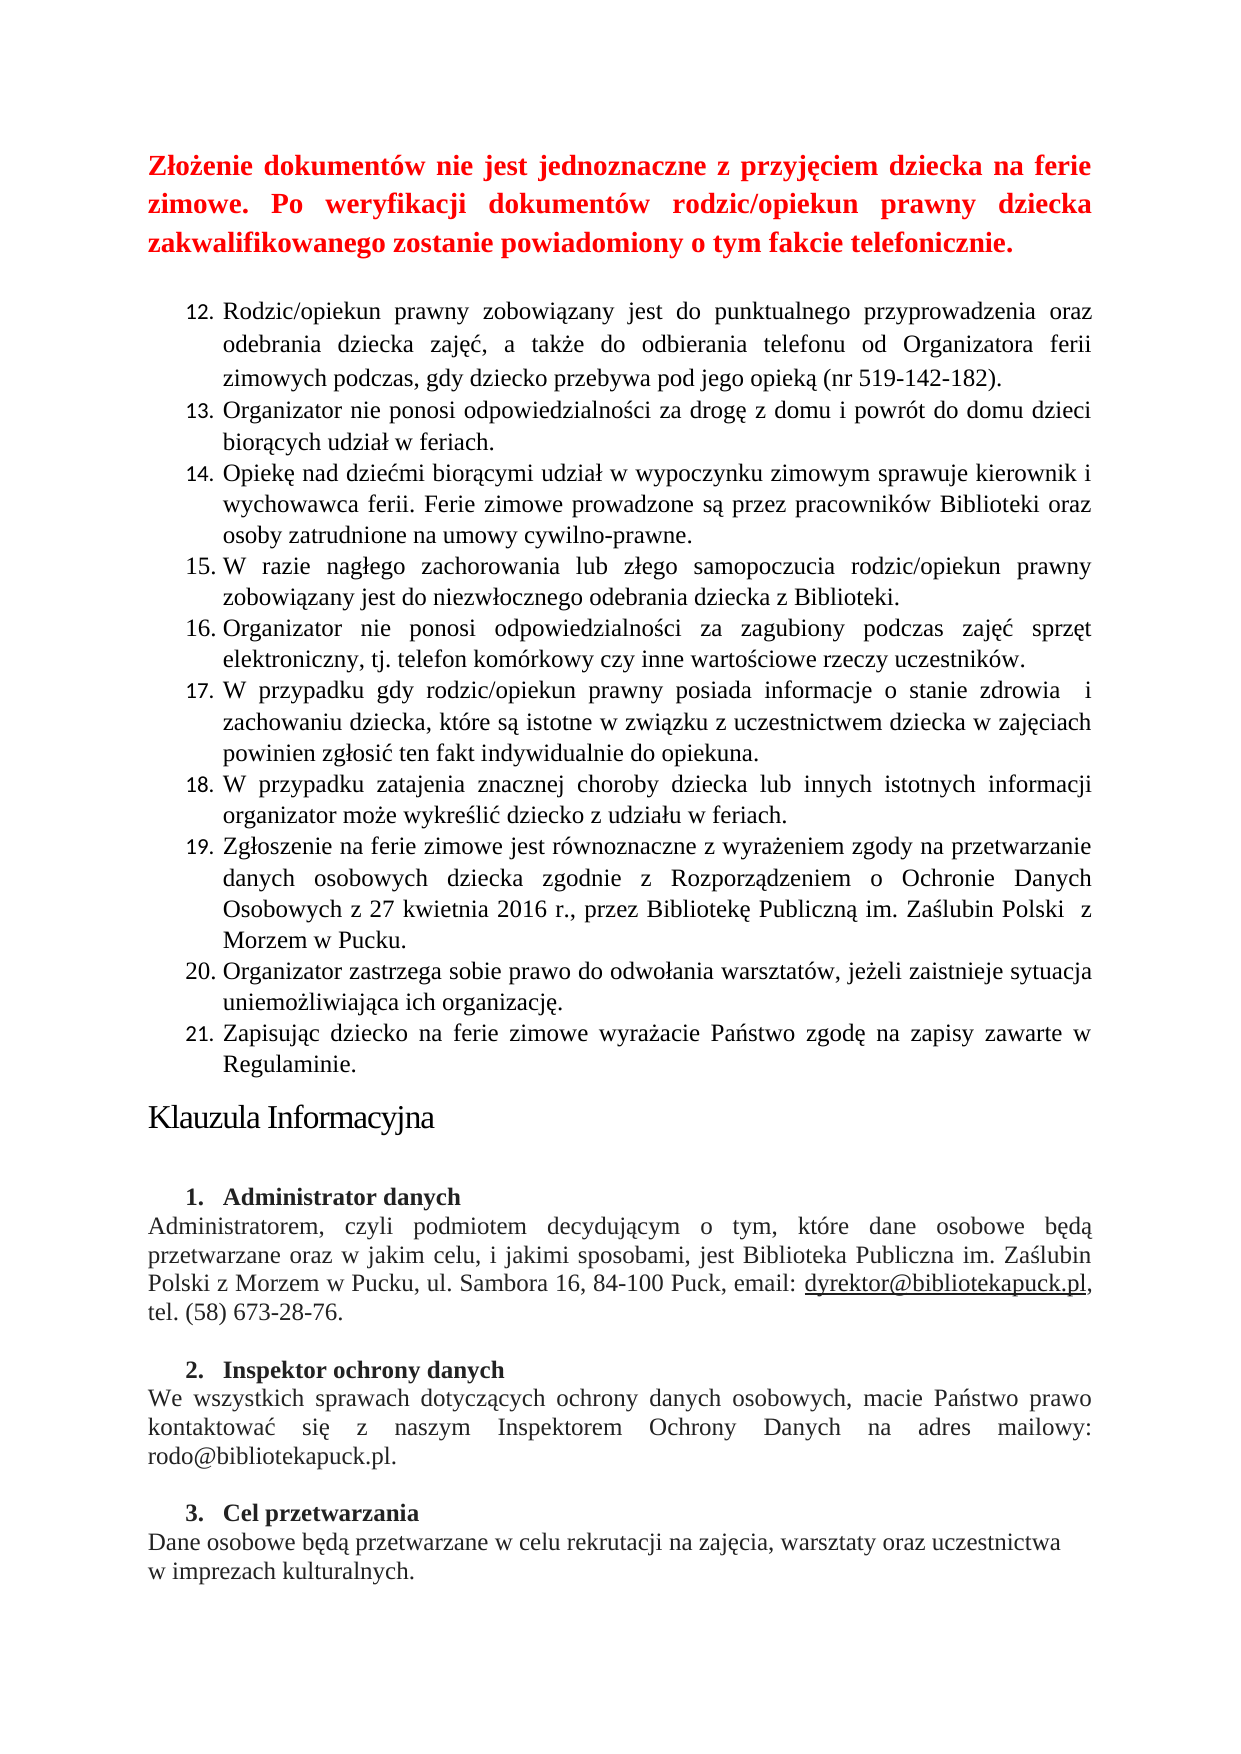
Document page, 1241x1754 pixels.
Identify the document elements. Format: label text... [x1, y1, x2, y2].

list Organizator nie ponosi odpowiedzialności za drogę z domu i powrót do domu dzieci biorących udział w feriach. [185, 396, 1093, 456]
text w imprezach kulturalnych. [148, 1556, 1093, 1585]
list Inspektor ochrony danych [185, 1355, 1093, 1383]
list Organizator zastrzega sobie prawo do odwołania warsztatów, jeżeli zaistnieje sytuacja uniemożliwiająca ich organizację. [185, 956, 1093, 1016]
list Cel przetwarzania [185, 1498, 1093, 1527]
list W przypadku gdy rodzic/opiekun prawny posiada informacje o stanie zdrowia i zachowaniu dziecka, które są istotne w związku z uczestnictwem dziecka w zajęciach powinien zgłosić ten fakt indywidualnie do opiekuna. [185, 676, 1093, 767]
list W przypadku zatajenia znacznej choroby dziecka lub innych istotnych informacji organizator może wykreślić dziecko z udziału w feriach. [185, 769, 1093, 829]
list W razie nagłego zachorowania lub złego samopoczucia rodzic/opiekun prawny zobowiązany jest do niezwłocznego odebrania dziecka z Biblioteki. [185, 551, 1093, 611]
list Zgłoszenie na ferie zimowe jest równoznaczne z wyrażeniem zgody na przetwarzanie danych osobowych dziecka zgodnie z Rozporządzeniem o Ochronie Danych Osobowych z 27 kwietnia 2016 r., przez Bibliotekę Publiczną im. Zaślubin Polski z Morzem w Pucku. [185, 831, 1093, 954]
text Złożenie dokumentów nie jest jednoznaczne z przyjęciem dziecka na ferie zimowe. Po weryfikacji dokumentów rodzic/opiekun prawny dziecka zakwalifikowanego zostanie powiadomiony o tym fakcie telefonicznie. [148, 148, 1093, 258]
list Administrator danych [185, 1182, 1093, 1211]
list Zapisując dziecko na ferie zimowe wyrażacie Państwo zgodę na zapisy zawarte w Regulaminie. [185, 1018, 1093, 1078]
text Administratorem, czyli podmiotem decydującym o tym, które dane osobowe będą przetwarzane oraz w jakim celu, i jakimi sposobami, jest Biblioteka Publiczna im. Zaślubin Polski z Morzem w Pucku, ul. Sambora 16, 84-100 Puck, email: dyrektor@bibliotekapuck.pl, tel. (58) 673-28-76. [148, 1211, 1093, 1326]
list Rodzic/opiekun prawny zobowiązany jest do punktualnego przyprowadzenia oraz odebrania dziecka zajęć, a także do odbierania telefonu od Organizatora ferii zimowych podczas, gdy dziecko przebywa pod jego opieką (nr 519-142-182). [185, 296, 1093, 391]
text Dane osobowe będą przetwarzane w celu rekrutacji na zajęcia, warsztaty oraz uczestnictwa [148, 1527, 1093, 1556]
text We wszystkich sprawach dotyczących ochrony danych osobowych, macie Państwo prawo kontaktować się z naszym Inspektorem Ochrony Danych na adres mailowy: rodo@bibliotekapuck.pl. [148, 1383, 1093, 1470]
title Klauzula Informacyjna [148, 1097, 1093, 1135]
list Organizator nie ponosi odpowiedzialności za zagubiony podczas zajęć sprzęt elektroniczny, tj. telefon komórkowy czy inne wartościowe rzeczy uczestników. [185, 613, 1093, 673]
list Opiekę nad dziećmi biorącymi udział w wypoczynku zimowym sprawuje kierownik i wychowawca ferii. Ferie zimowe prowadzone są przez pracowników Biblioteki oraz osoby zatrudnione na umowy cywilno-prawne. [185, 458, 1093, 549]
